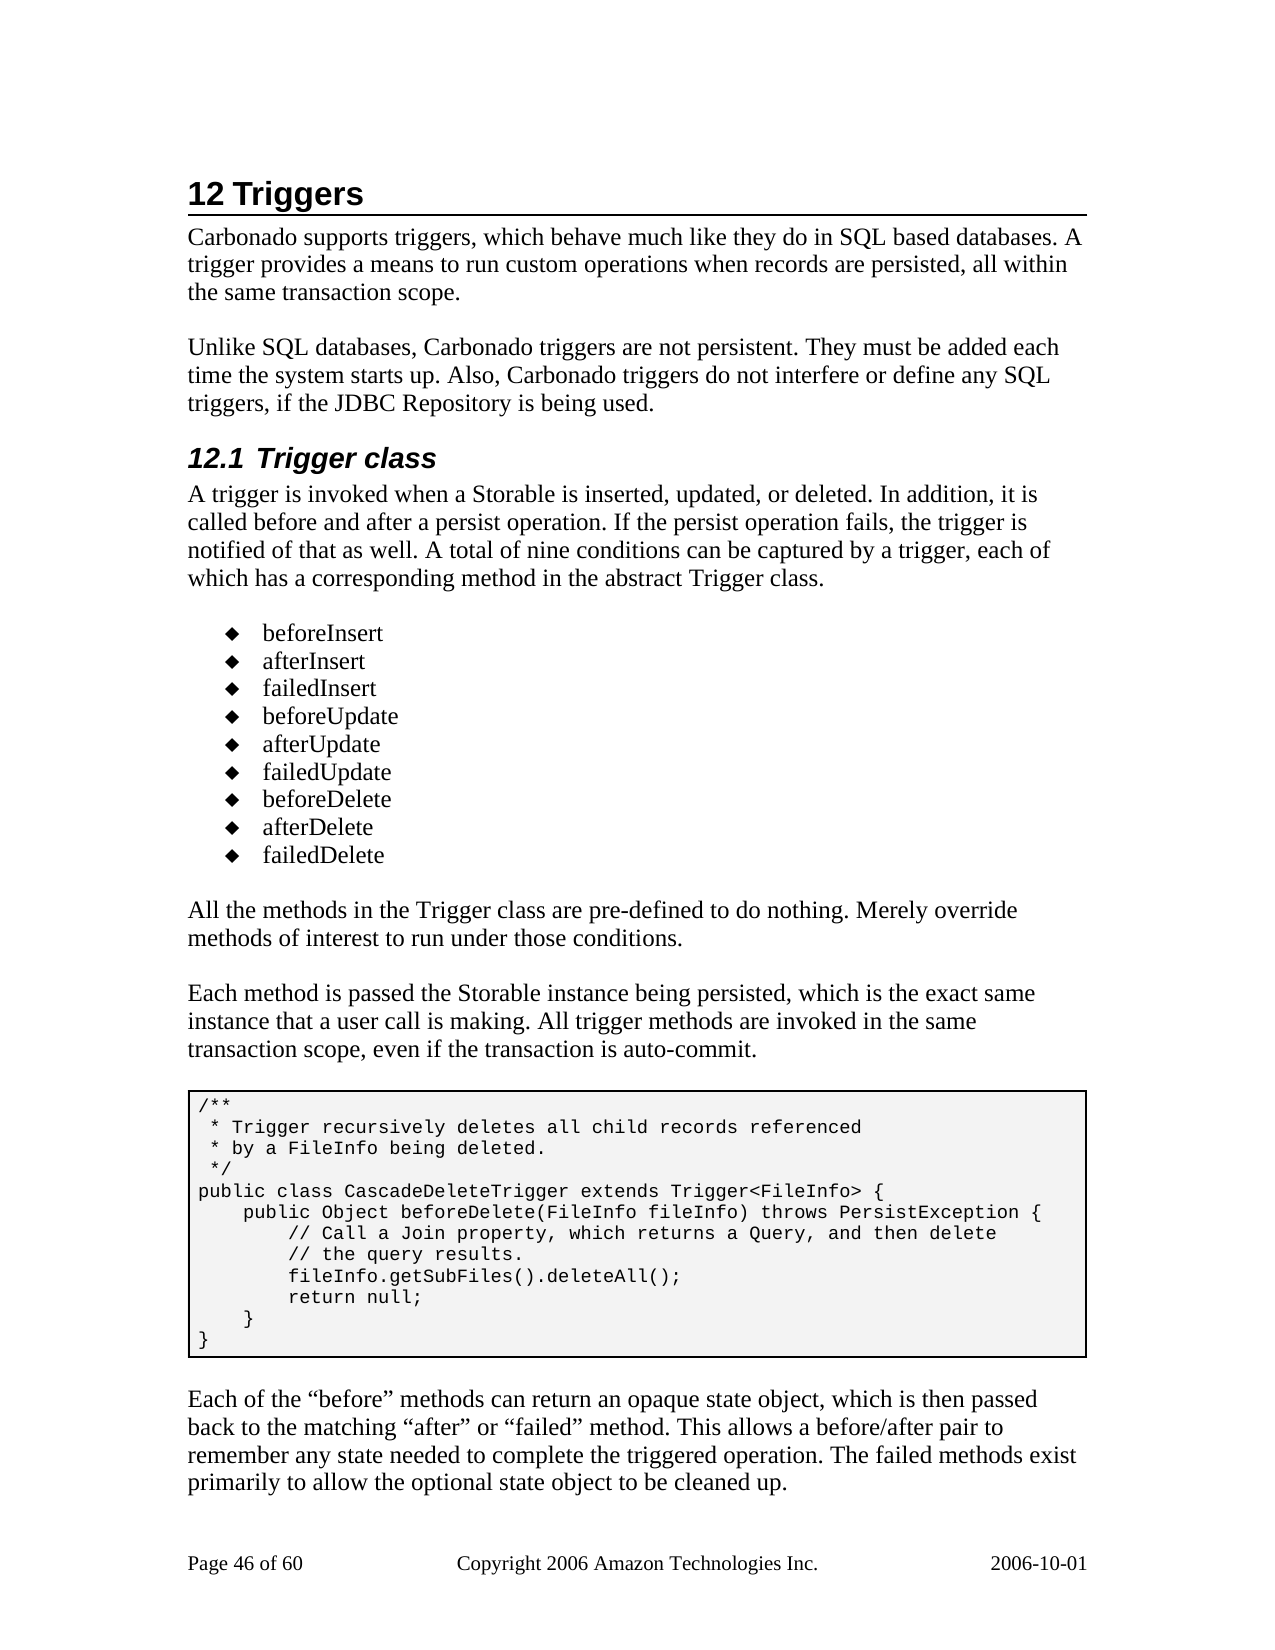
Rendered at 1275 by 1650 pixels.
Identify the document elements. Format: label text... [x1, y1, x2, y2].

list afterUpdate [225, 730, 1087, 758]
text * by a FileInfo being deleted. [190, 1133, 1085, 1154]
text return null; [190, 1281, 1085, 1303]
text A trigger is invoked when a Storable is inserted, updated, or deleted. In addition, it is called before and after a persist operation. If the persist operation fails, the trigger is notified of that as well. A total of nine conditions can be captured by a trigger, each of which has a corresponding method in the abstract Trigger class. [187, 481, 1087, 591]
list failedDelete [225, 841, 1087, 868]
text /** [190, 1092, 1085, 1111]
text public class CascadeDeleteTrigger extends Trigger<FileInfo> { [190, 1175, 1085, 1196]
text Carbonado supports triggers, which behave much like they do in SQL based databases. A trigger provides a means to run custom operations when records are persisted, all within the same transaction scope. [187, 223, 1087, 306]
list afterInsert [225, 647, 1087, 674]
text * Trigger recursively deletes all child records referenced [190, 1111, 1085, 1133]
list failedInsert [225, 674, 1087, 702]
subtitle Triggers [187, 175, 1087, 216]
text Unlike SQL databases, Carbonado triggers are not persistent. They must be added each time the system starts up. Also, Carbonado triggers do not interfere or define any SQL triggers, if the JDBC Repository is being used. [187, 333, 1087, 417]
text public Object beforeDelete(FileInfo fileInfo) throws PersistException { [190, 1196, 1085, 1218]
text fileInfo.getSubFiles().deleteAll(); [190, 1260, 1085, 1281]
text } [190, 1324, 1085, 1356]
text Each method is passed the Storable instance being persisted, which is the exact same instance that a user call is making. All trigger methods are invoked in the same transaction scope, even if the transaction is auto-commit. [187, 979, 1087, 1062]
list failedUpdate [225, 758, 1087, 785]
list beforeUpdate [225, 702, 1087, 730]
list afterDelete [225, 813, 1087, 841]
list beforeInsert [225, 619, 1087, 647]
list beforeDelete [225, 785, 1087, 813]
text All the methods in the Trigger class are pre-defined to do nothing. Merely override methods of interest to run under those conditions. [187, 896, 1087, 952]
text } [190, 1303, 1085, 1324]
text // Call a Join property, which returns a Query, and then delete [190, 1218, 1085, 1239]
text */ [190, 1154, 1085, 1175]
subtitle Trigger class [187, 442, 1087, 474]
text Each of the “before” methods can return an opaque state object, which is then passed back to the matching “after” or “failed” method. This allows a before/after pair to remember any state needed to complete the triggered operation. The failed methods exist primarily to allow the optional state object to be cleaned up. [187, 1385, 1087, 1496]
text // the query results. [190, 1239, 1085, 1260]
